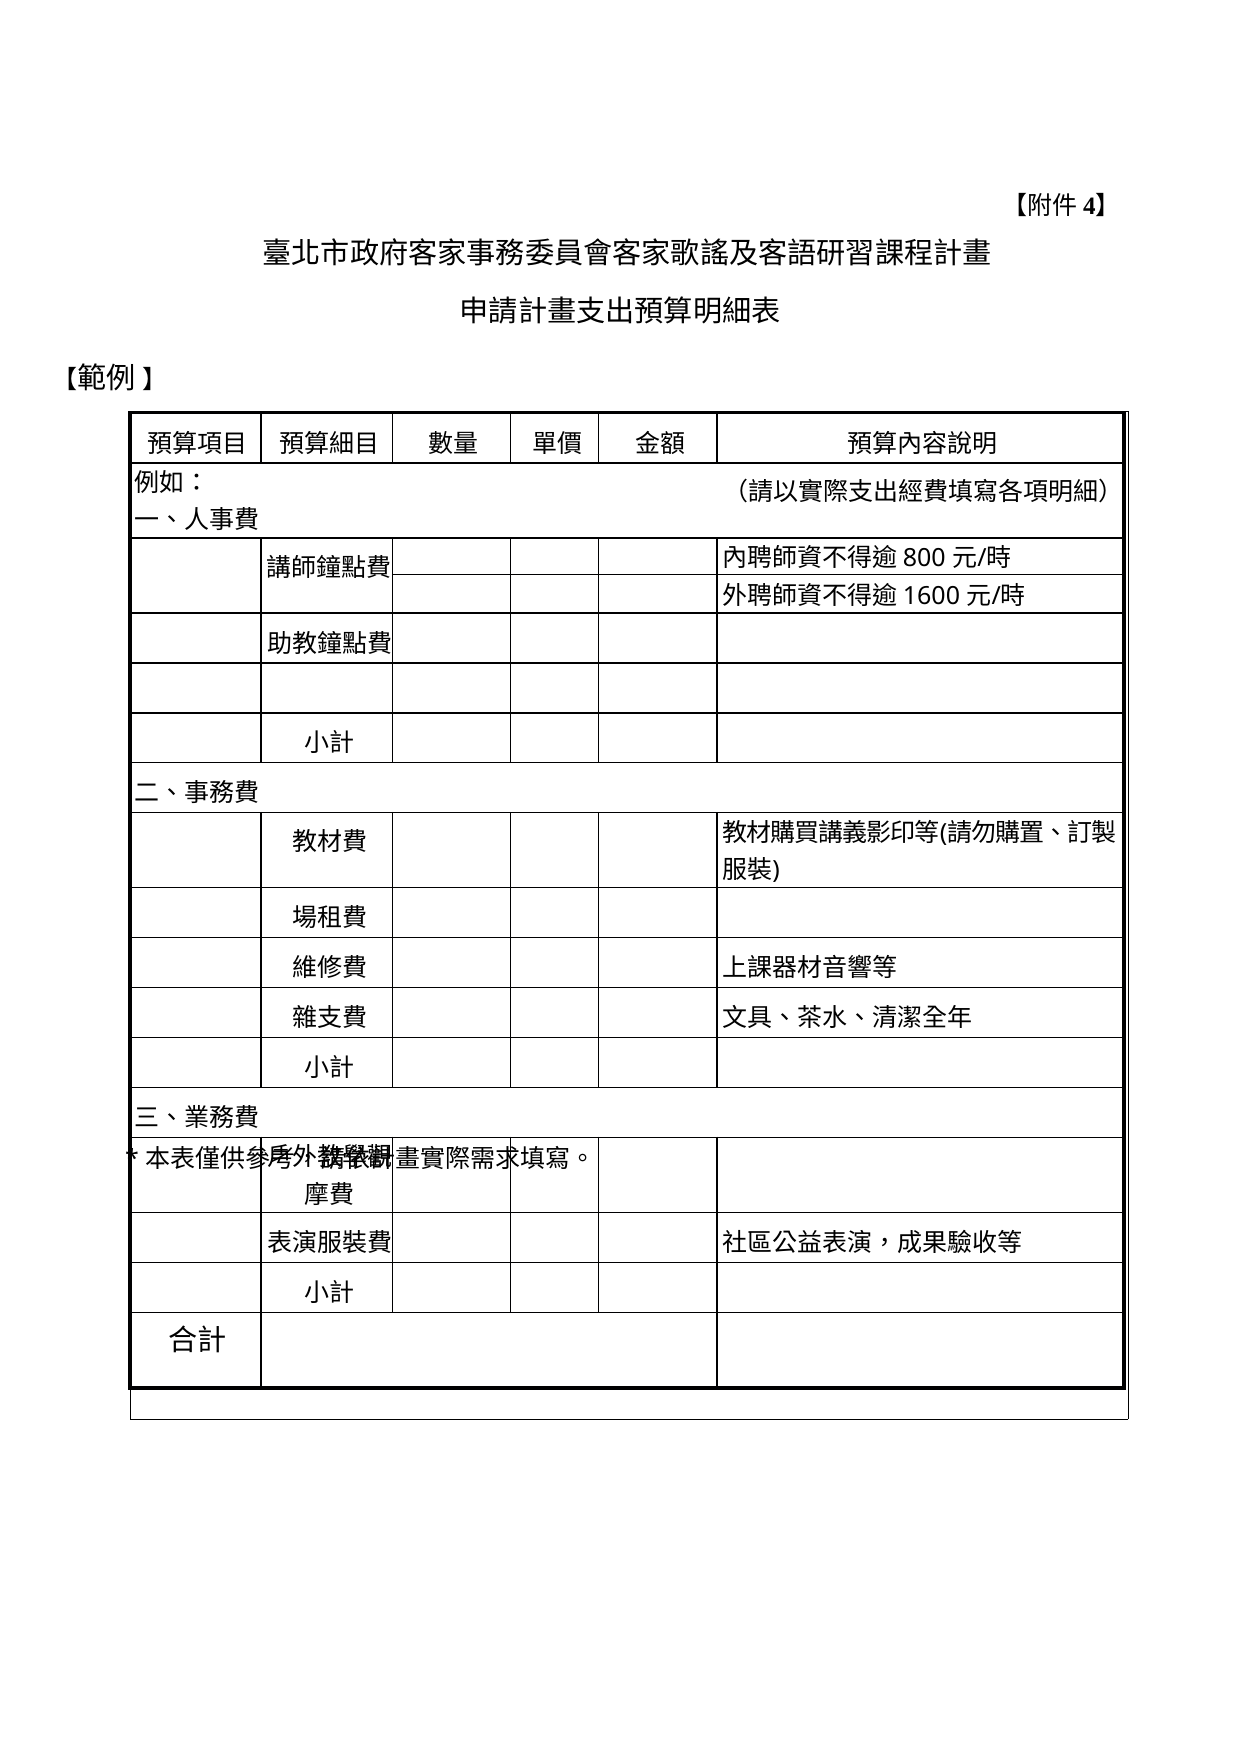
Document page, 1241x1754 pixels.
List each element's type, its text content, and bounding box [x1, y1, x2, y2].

table_cell 雜支費 [262, 988, 392, 1037]
table_cell 內聘師資不得逾 800 元/時 [718, 539, 1122, 574]
table_cell [132, 1213, 260, 1261]
table_cell 二、事務費 [132, 763, 1122, 812]
table_cell 維修費 [262, 938, 392, 987]
table_cell [132, 988, 260, 1037]
table_cell [511, 1138, 598, 1211]
table_cell [393, 714, 510, 762]
table_cell [393, 464, 510, 537]
table_cell [511, 614, 598, 662]
table_header 預算細目 [262, 414, 392, 462]
table_cell 文具、茶水、清潔全年 [718, 988, 1122, 1037]
table_cell [718, 664, 1122, 712]
table_cell 教材購買講義影印等(請勿購置、訂製 服裝) [718, 813, 1122, 887]
table_header 預算項目 [132, 414, 260, 462]
table_cell [718, 714, 1122, 762]
table_cell [599, 1038, 716, 1087]
table_header 預算內容說明 [718, 414, 1122, 462]
table_cell [393, 938, 510, 987]
table_cell [511, 888, 598, 937]
table_cell [511, 575, 598, 612]
table_cell [393, 1038, 510, 1087]
table_cell [393, 1138, 510, 1211]
table_cell [599, 575, 716, 612]
table_cell [511, 714, 598, 762]
table_cell [511, 1213, 598, 1261]
table_cell [599, 888, 716, 937]
table_cell [132, 813, 260, 887]
table_cell 上課器材音響等 [718, 938, 1122, 987]
table_cell [511, 1263, 598, 1312]
table_cell [393, 888, 510, 937]
table_cell [132, 539, 260, 612]
table_cell 社區公益表演，成果驗收等 [718, 1213, 1122, 1261]
table_cell 助教鐘點費 [262, 614, 392, 662]
table_cell 小計 [262, 1263, 392, 1312]
table_cell [393, 539, 510, 574]
table_cell [599, 813, 716, 887]
table_cell 場租費 [262, 888, 392, 937]
table_cell [599, 1263, 716, 1312]
text * 本表僅供參考，請依計畫實際需求填寫。 [1129, 1139, 1215, 1175]
text 臺北市政府客家事務委員會客家歌謠及客語研習課程計畫申請計畫支出預算明細表 [262, 229, 993, 330]
table_cell [511, 988, 598, 1037]
table_cell [599, 1213, 716, 1261]
table_cell [599, 664, 716, 712]
table_cell 教材費 [262, 813, 392, 887]
table_cell 戶外教學觀 摩費 [262, 1138, 392, 1211]
table_header 數量 [393, 414, 510, 462]
text 【範例 】 [52, 346, 1215, 400]
table_cell [510, 464, 599, 537]
table_cell [599, 539, 716, 574]
table_cell 例如： 一、人事費 [132, 464, 261, 537]
table_cell [132, 938, 260, 987]
table_cell [393, 575, 510, 612]
table_cell （請以實際支出經費填寫各項明細） [717, 464, 1122, 537]
table_cell [599, 988, 716, 1037]
table_cell 三、業務費 [132, 1088, 1122, 1137]
table_cell [718, 1313, 1122, 1386]
table_cell [393, 1213, 510, 1261]
table_cell [393, 614, 510, 662]
table_cell [718, 614, 1122, 662]
table_cell [599, 938, 716, 987]
table_cell [132, 1038, 260, 1087]
table_cell [599, 714, 716, 762]
table_cell 外聘師資不得逾 1600 元/時 [718, 575, 1122, 612]
table_header 單價 [511, 414, 598, 462]
table_cell [132, 614, 260, 662]
table_cell [132, 1138, 260, 1211]
table_cell [718, 1263, 1122, 1312]
table_cell [599, 614, 716, 662]
table_cell [599, 464, 717, 537]
table_cell [511, 813, 598, 887]
table_cell [393, 664, 510, 712]
table_cell [262, 1313, 716, 1386]
table_cell [511, 1038, 598, 1087]
table_cell 講師鐘點費 [262, 539, 392, 612]
table_cell [599, 1138, 716, 1211]
table_cell [511, 664, 598, 712]
table_cell 合計 [132, 1313, 260, 1386]
table_cell [132, 888, 260, 937]
table_cell [718, 1138, 1122, 1211]
table_cell [393, 988, 510, 1037]
table_cell [393, 1263, 510, 1312]
table_cell [511, 539, 598, 574]
table_cell [511, 938, 598, 987]
table_cell [718, 888, 1122, 937]
table_cell [132, 714, 260, 762]
table_cell 小計 [262, 714, 392, 762]
table_cell 小計 [262, 1038, 392, 1087]
table_cell [718, 1038, 1122, 1087]
table_cell [132, 664, 260, 712]
table_cell [261, 464, 392, 537]
table_cell [132, 1263, 260, 1312]
table_header 金額 [599, 414, 716, 462]
table_cell 表演服裝費 [262, 1213, 392, 1261]
text 【附件 4】 [52, 176, 1120, 224]
table_cell [393, 813, 510, 887]
table_cell [262, 664, 392, 712]
